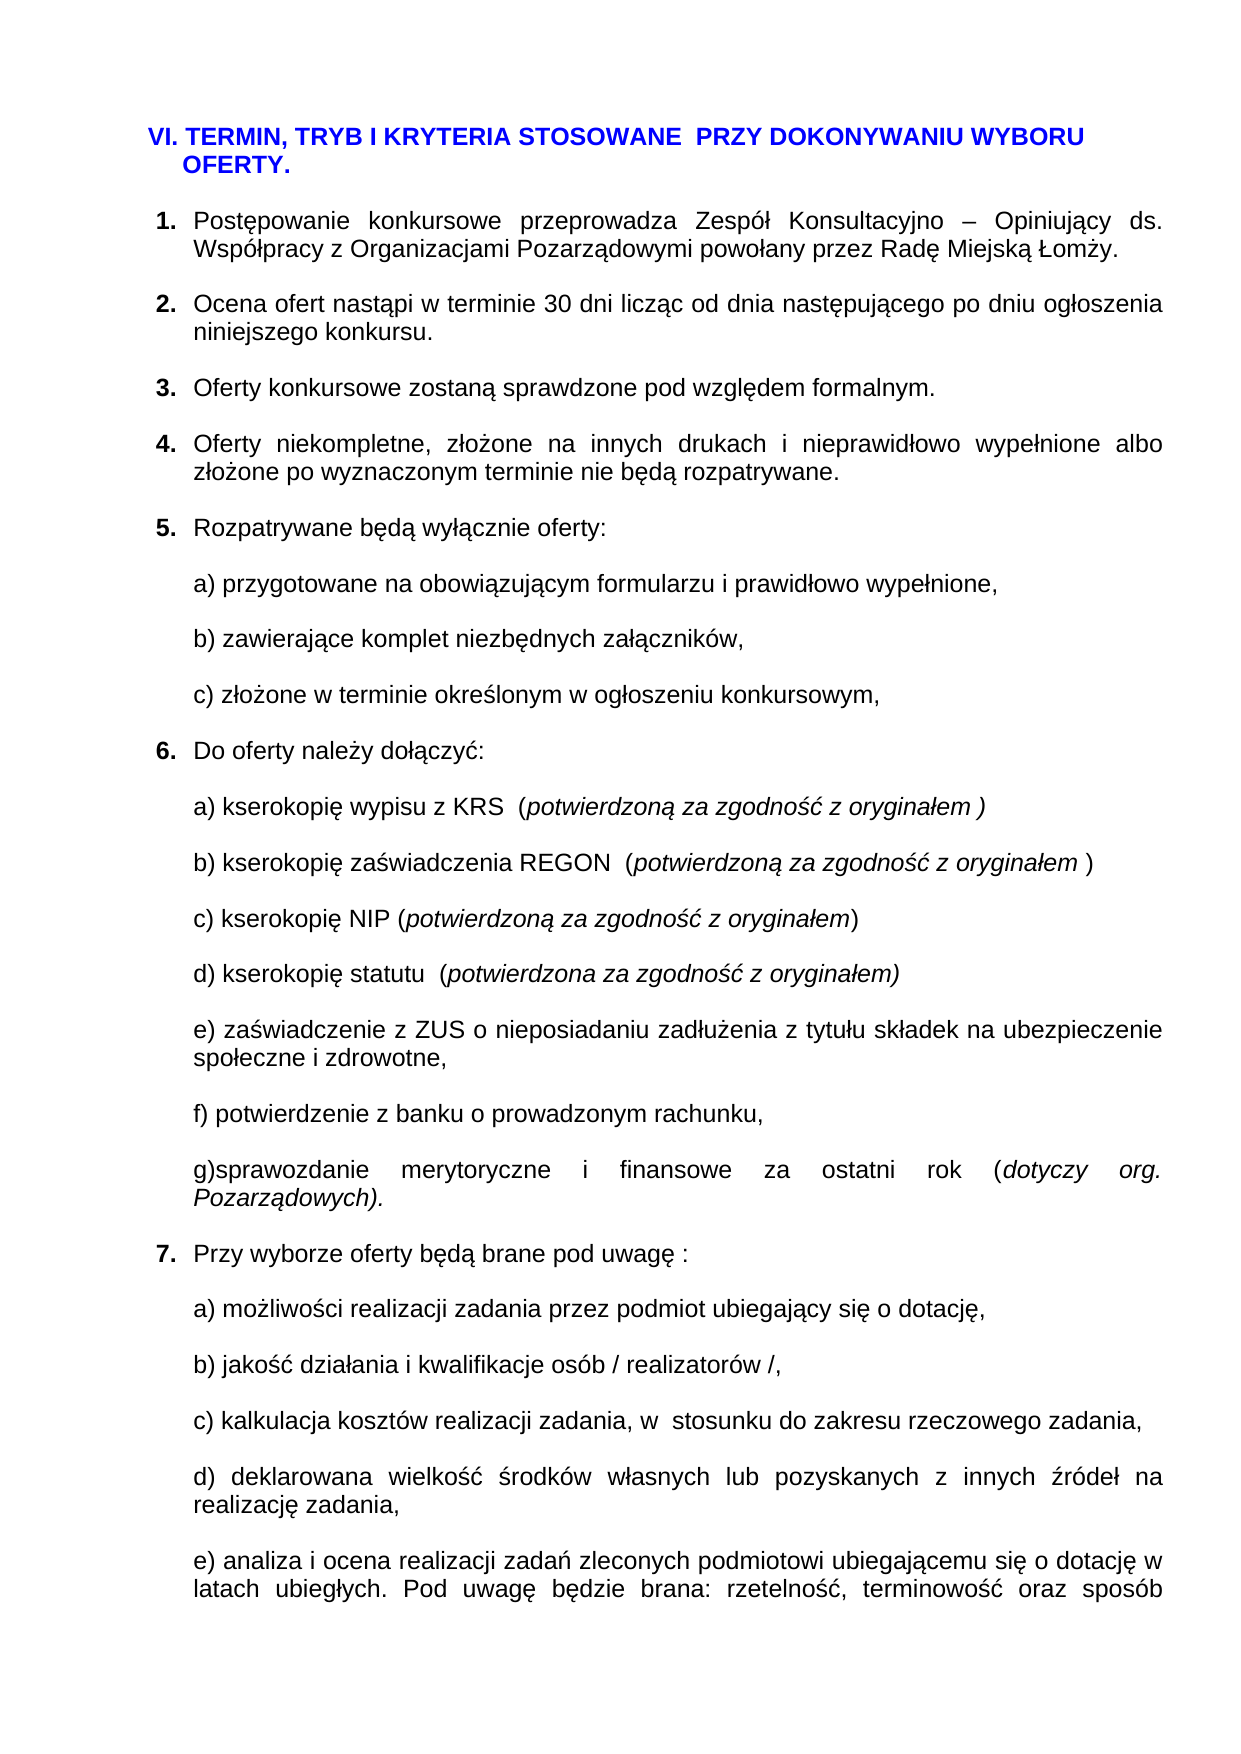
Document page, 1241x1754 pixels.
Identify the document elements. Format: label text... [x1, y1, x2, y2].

list Rozpatrywane będą wyłącznie oferty: [156, 514, 1164, 542]
list OFERTY. [118, 151, 1164, 179]
list a) przygotowane na obowiązującym formularzu i prawidłowo wypełnione, [156, 569, 1164, 597]
list d) kserokopię statutu (potwierdzona za zgodność z oryginałem) [156, 960, 1164, 988]
list g)sprawozdanie merytoryczne i finansowe za ostatni rok (dotyczy org. Pozarządowych). [156, 1156, 1164, 1212]
list a) kserokopię wypisu z KRS (potwierdzoną za zgodność z oryginałem ) [156, 793, 1164, 821]
list e) zaświadczenie z ZUS o nieposiadaniu zadłużenia z tytułu składek na ubezpieczenie społeczne i zdrowotne, [156, 1016, 1164, 1072]
list VI. TERMIN, TRYB I KRYTERIA STOSOWANE PRZY DOKONYWANIU WYBORU [118, 123, 1164, 151]
list Do oferty należy dołączyć: [156, 737, 1164, 765]
list c) kalkulacja kosztów realizacji zadania, w stosunku do zakresu rzeczowego zadania, [156, 1407, 1164, 1435]
list b) jakość działania i kwalifikacje osób / realizatorów /, [156, 1351, 1164, 1379]
list b) zawierające komplet niezbędnych załączników, [156, 625, 1164, 653]
list b) kserokopię zaświadczenia REGON (potwierdzoną za zgodność z oryginałem ) [156, 849, 1164, 877]
list a) możliwości realizacji zadania przez podmiot ubiegający się o dotację, [156, 1295, 1164, 1323]
list e) analiza i ocena realizacji zadań zleconych podmiotowi ubiegającemu się o dotację w latach ubiegłych. Pod uwagę będzie brana: rzetelność, terminowość oraz sposób [156, 1547, 1164, 1602]
list Przy wyborze oferty będą brane pod uwagę : [156, 1239, 1164, 1267]
list c) kserokopię NIP (potwierdzoną za zgodność z oryginałem) [156, 904, 1164, 932]
list d) deklarowana wielkość środków własnych lub pozyskanych z innych źródeł na realizację zadania, [156, 1463, 1164, 1519]
list Oferty niekompletne, złożone na innych drukach i nieprawidłowo wypełnione albo złożone po wyznaczonym terminie nie będą rozpatrywane. [156, 430, 1164, 486]
list c) złożone w terminie określonym w ogłoszeniu konkursowym, [156, 681, 1164, 709]
list Postępowanie konkursowe przeprowadza Zespół Konsultacyjno – Opiniujący ds. Współpracy z Organizacjami Pozarządowymi powołany przez Radę Miejską Łomży. [156, 207, 1164, 262]
list Ocena ofert nastąpi w terminie 30 dni licząc od dnia następującego po dniu ogłoszenia niniejszego konkursu. [156, 290, 1164, 346]
list Oferty konkursowe zostaną sprawdzone pod względem formalnym. [156, 374, 1164, 402]
list f) potwierdzenie z banku o prowadzonym rachunku, [156, 1100, 1164, 1128]
